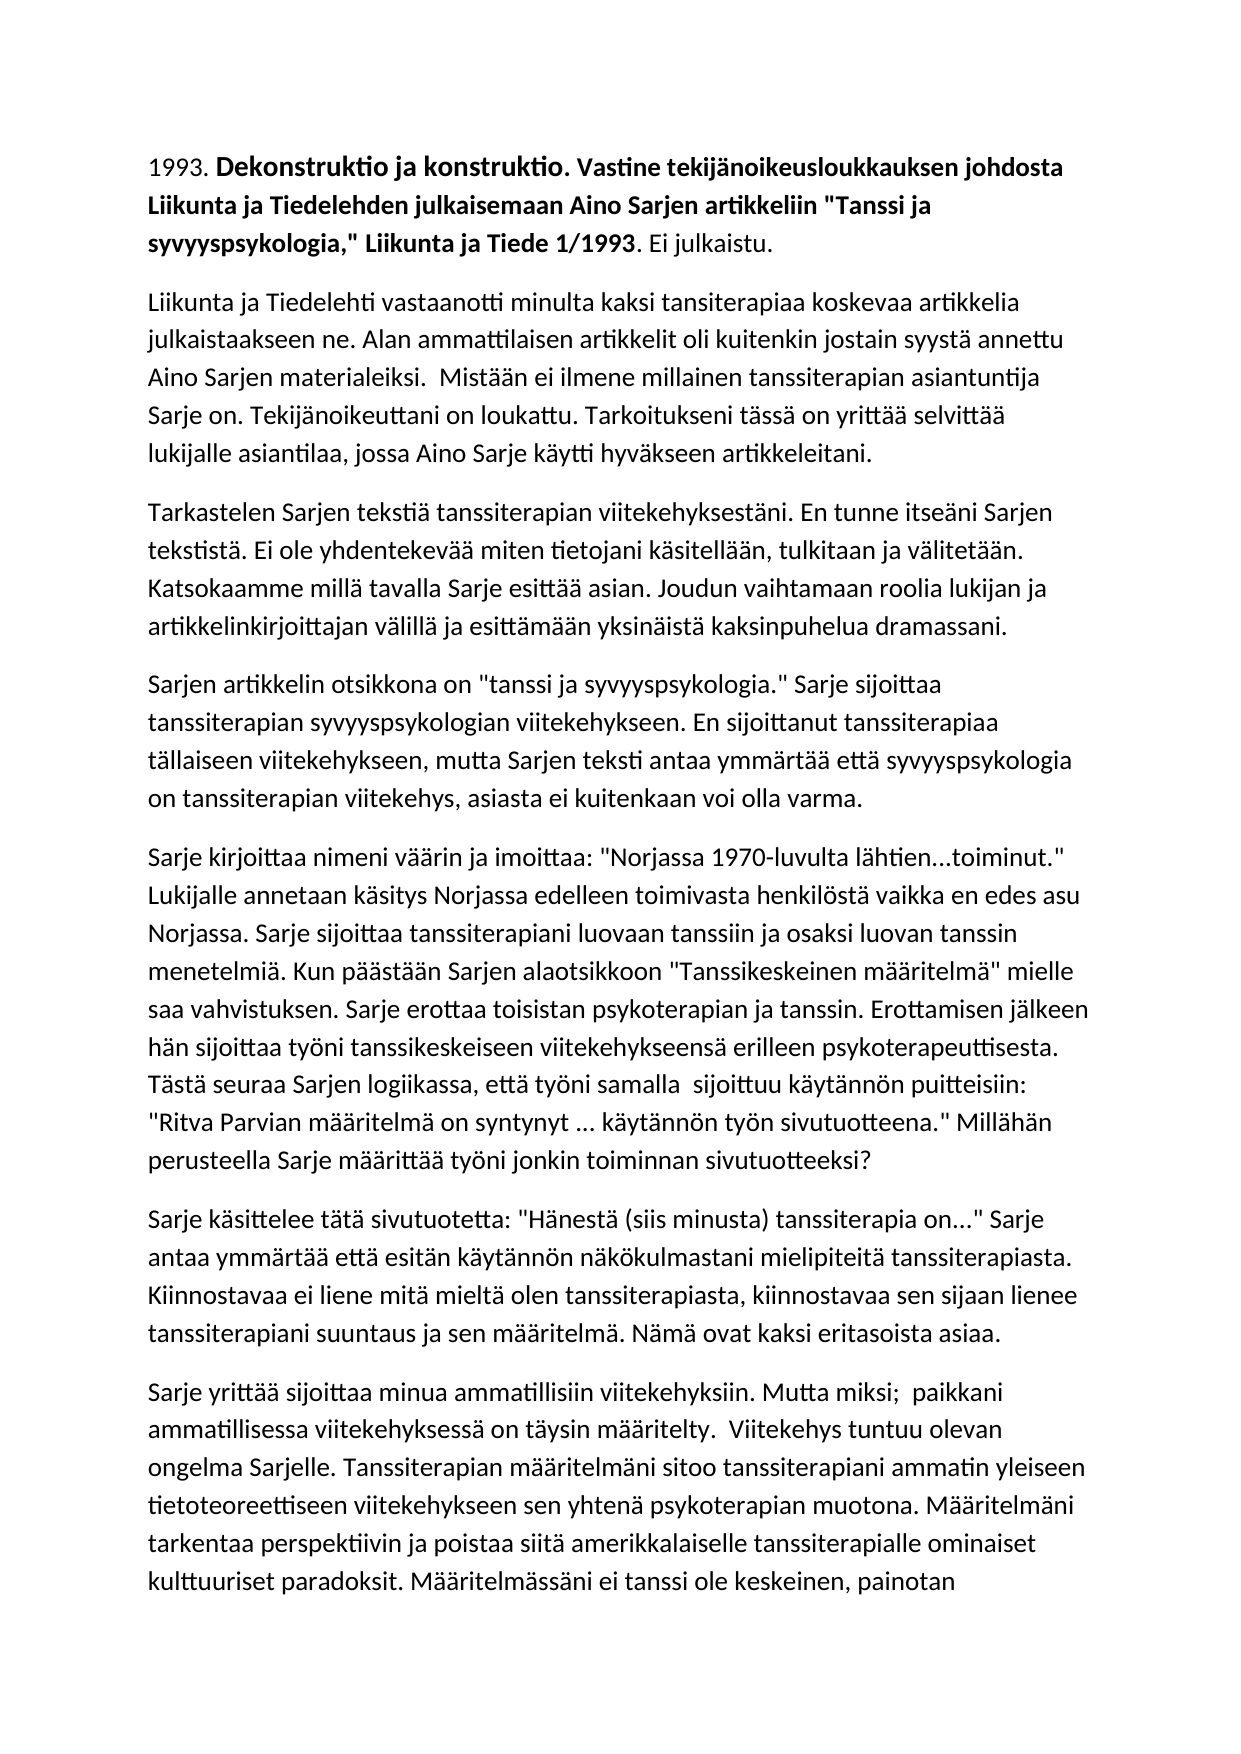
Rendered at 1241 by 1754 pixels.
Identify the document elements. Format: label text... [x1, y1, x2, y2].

text Sarje kirjoittaa nimeni väärin ja imoittaa: "Norjassa 1970-luvulta lähtien...toiminut." Lukijalle annetaan käsitys Norjassa edelleen toimivasta henkilöstä vaikka en edes asu Norjassa. Sarje sijoittaa tanssiterapiani luovaan tanssiin ja osaksi luovan tanssin menetelmiä. Kun päästään Sarjen alaotsikkoon "Tanssikeskeinen määritelmä" mielle saa vahvistuksen. Sarje erottaa toisistan psykoterapian ja tanssin. Erottamisen jälkeen hän sijoittaa työni tanssikeskeiseen viitekehykseensä erilleen psykoterapeuttisesta. Tästä seuraa Sarjen logiikassa, että työni samalla sijoittuu käytännön puitteisiin: "Ritva Parvian määritelmä on syntynyt ... käytännön työn sivutuotteena." Millähän perusteella Sarje määrittää työni jonkin toiminnan sivutuotteeksi? [148, 840, 1093, 1177]
text Sarjen artikkelin otsikkona on "tanssi ja syvyyspsykologia." Sarje sijoittaa tanssiterapian syvyyspsykologian viitekehykseen. En sijoittanut tanssiterapiaa tällaiseen viitekehykseen, mutta Sarjen teksti antaa ymmärtää että syvyyspsykologia on tanssiterapian viitekehys, asiasta ei kuitenkaan voi olla varma. [148, 668, 1093, 814]
text Liikunta ja Tiedelehti vastaanotti minulta kaksi tansiterapiaa koskevaa artikkelia julkaistaakseen ne. Alan ammattilaisen artikkelit oli kuitenkin jostain syystä annettu Aino Sarjen materialeiksi. Mistään ei ilmene millainen tanssiterapian asiantuntija Sarje on. Tekijänoikeuttani on loukattu. Tarkoitukseni tässä on yrittää selvittää lukijalle asiantilaa, jossa Aino Sarje käytti hyväkseen artikkeleitani. [148, 285, 1093, 469]
text Tarkastelen Sarjen tekstiä tanssiterapian viitekehyksestäni. En tunne itseäni Sarjen tekstistä. Ei ole yhdentekevää miten tietojani käsitellään, tulkitaan ja välitetään. Katsokaamme millä tavalla Sarje esittää asian. Joudun vaihtamaan roolia lukijan ja artikkelinkirjoittajan välillä ja esittämään yksinäistä kaksinpuhelua dramassani. [148, 495, 1093, 642]
text 1993. Dekonstruktio ja konstruktio. Vastine tekijänoikeusloukkauksen johdosta Liikunta ja Tiedelehden julkaisemaan Aino Sarjen artikkeliin "Tanssi ja syvyyspsykologia," Liikunta ja Tiede 1/1993. Ei julkaistu. [148, 148, 1093, 259]
text Sarje käsittelee tätä sivutuotetta: "Hänestä (siis minusta) tanssiterapia on..." Sarje antaa ymmärtää että esitän käytännön näkökulmastani mielipiteitä tanssiterapiasta. Kiinnostavaa ei liene mitä mieltä olen tanssiterapiasta, kiinnostavaa sen sijaan lienee tanssiterapiani suuntaus ja sen määritelmä. Nämä ovat kaksi eritasoista asiaa. [148, 1202, 1093, 1349]
text Sarje yrittää sijoittaa minua ammatillisiin viitekehyksiin. Mutta miksi; paikkani ammatillisessa viitekehyksessä on täysin määritelty. Viitekehys tuntuu olevan ongelma Sarjelle. Tanssiterapian määritelmäni sitoo tanssiterapiani ammatin yleiseen tietoteoreettiseen viitekehykseen sen yhtenä psykoterapian muotona. Määritelmäni tarkentaa perspektiivin ja poistaa siitä amerikkalaiselle tanssiterapialle ominaiset kulttuuriset paradoksit. Määritelmässäni ei tanssi ole keskeinen, painotan [148, 1375, 1093, 1597]
